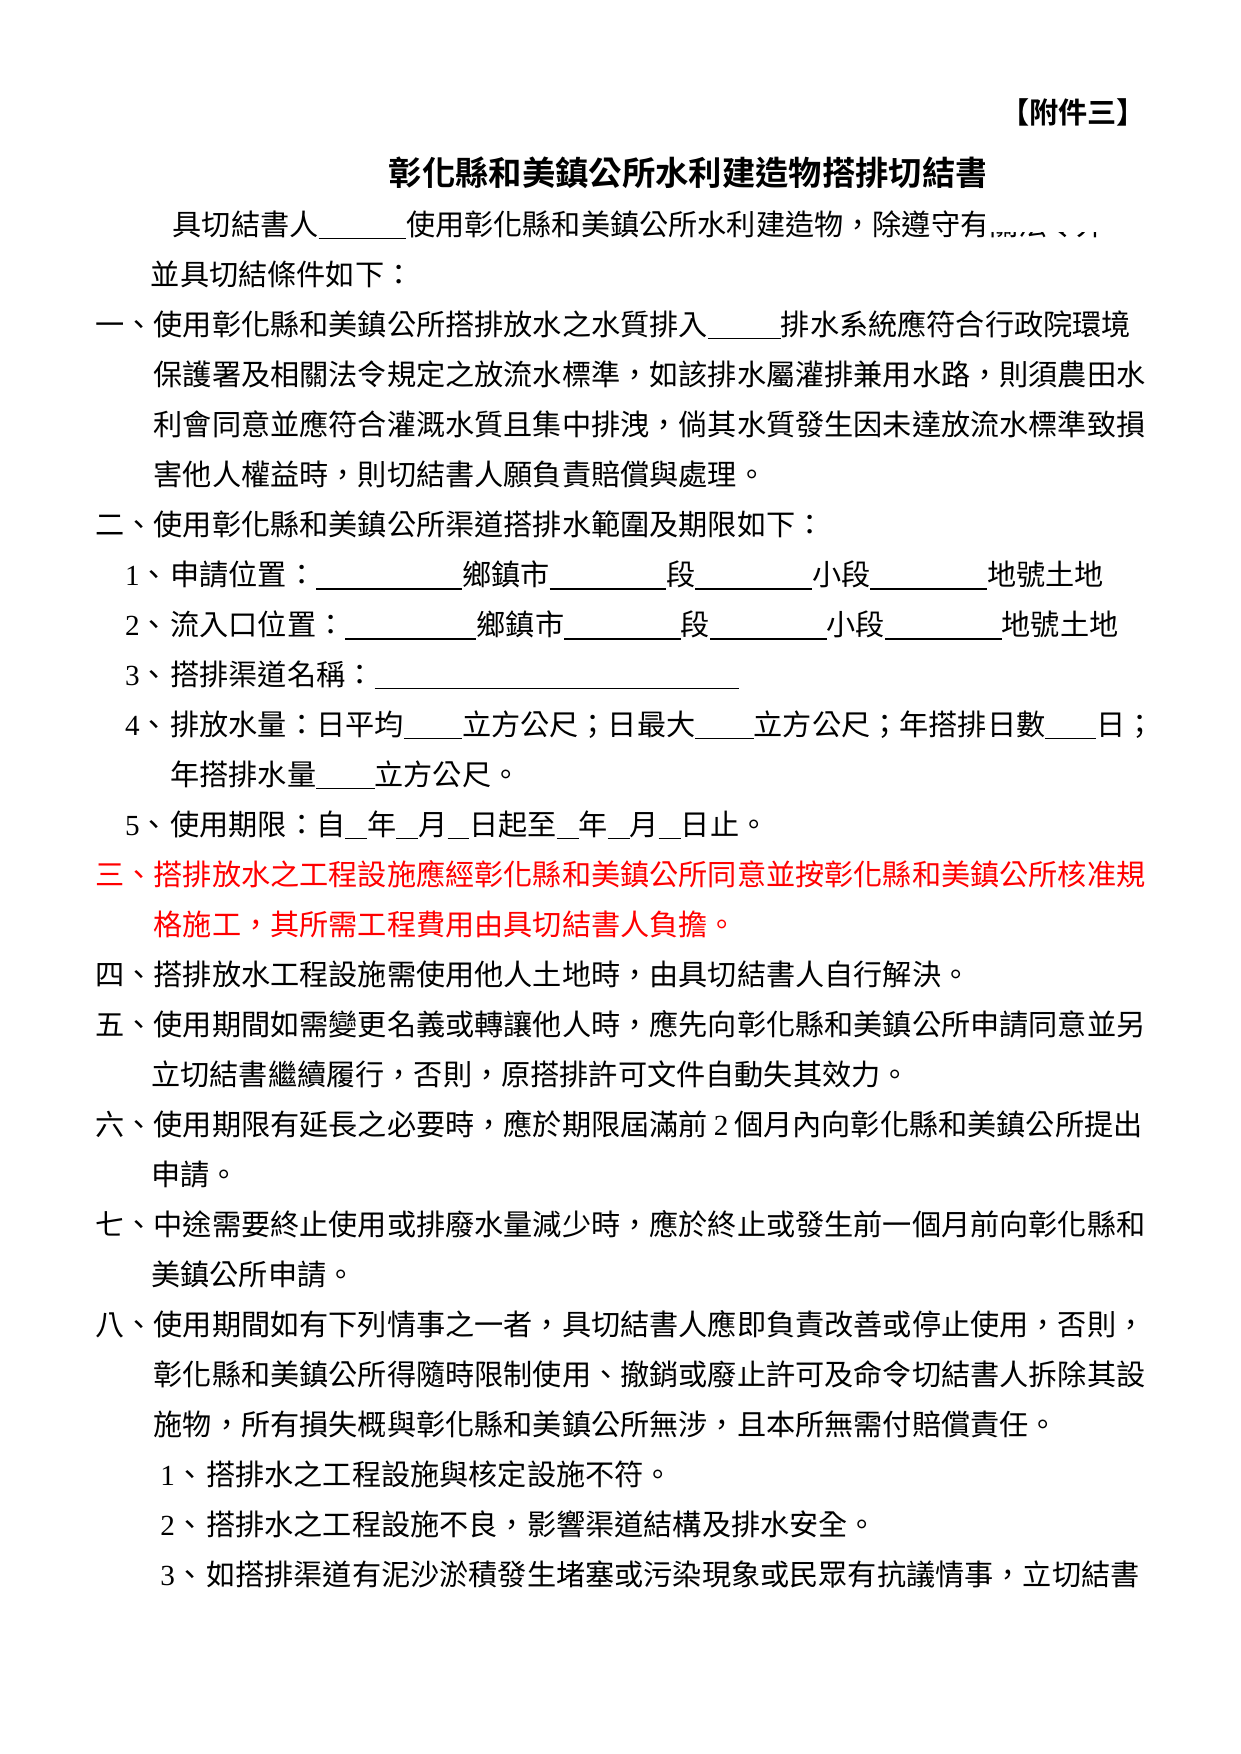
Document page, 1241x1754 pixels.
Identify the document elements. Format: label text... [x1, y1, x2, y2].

list 搭排水之工程設施不良，影響渠道結構及排水安全。 [160, 1496, 1145, 1546]
text 【附件三】 [1000, 90, 1161, 132]
text 彰化縣和美鎮公所水利建造物搭排切結書 [228, 82, 1176, 232]
text 二、使用彰化縣和美鎮公所渠道搭排水範圍及期限如下： [95, 496, 1145, 546]
list 流入口位置： 鄉鎮市 段 小段 地號土地 [125, 596, 1145, 646]
list 使用期限：自 年 月 日起至 年 月 日止。 [125, 796, 1145, 846]
text 七、中途需要終止使用或排廢水量減少時，應於終止或發生前一個月前向彰化縣和美鎮公所申請。 [95, 1196, 1145, 1296]
list 如搭排渠道有泥沙淤積發生堵塞或污染現象或民眾有抗議情事，立切結書 [160, 1546, 1145, 1596]
text 具切結書人 使用彰化縣和美鎮公所水利建造物，除遵守有關法令外，並具切結條件如下： [151, 196, 1145, 296]
text 八、使用期間如有下列情事之一者，具切結書人應即負責改善或停止使用，否則，彰化縣和美鎮公所得隨時限制使用、撤銷或廢止許可及命令切結書人拆除其設施物，所有損失概與彰化縣和美鎮公所無涉，且本所無需付賠償責任。 [95, 1296, 1145, 1446]
text 三、搭排放水之工程設施應經彰化縣和美鎮公所同意並按彰化縣和美鎮公所核准規格施工，其所需工程費用由具切結書人負擔。 [95, 846, 1145, 946]
list 搭排水之工程設施與核定設施不符。 [160, 1446, 1145, 1496]
text 六、使用期限有延長之必要時，應於期限屆滿前2個月內向彰化縣和美鎮公所提出申請。 [95, 1096, 1145, 1196]
list 搭排渠道名稱： [125, 646, 1145, 696]
text 一、使用彰化縣和美鎮公所搭排放水之水質排入 排水系統應符合行政院環境保護署及相關法令規定之放流水標準，如該排水屬灌排兼用水路，則須農田水利會同意並應符合灌溉水質且集中排洩，倘其水質發生因未達放流水標準致損害他人權益時，則切結書人願負責賠償與處理。 [95, 296, 1145, 496]
text 四、搭排放水工程設施需使用他人土地時，由具切結書人自行解決。 [95, 946, 1145, 996]
list 申請位置： 鄉鎮市 段 小段 地號土地 [125, 546, 1145, 596]
text 五、使用期間如需變更名義或轉讓他人時，應先向彰化縣和美鎮公所申請同意並另立切結書繼續履行，否則，原搭排許可文件自動失其效力。 [95, 996, 1145, 1096]
list 排放水量：日平均 立方公尺；日最大 立方公尺；年搭排日數 日；年搭排水量 立方公尺。 [125, 696, 1145, 796]
